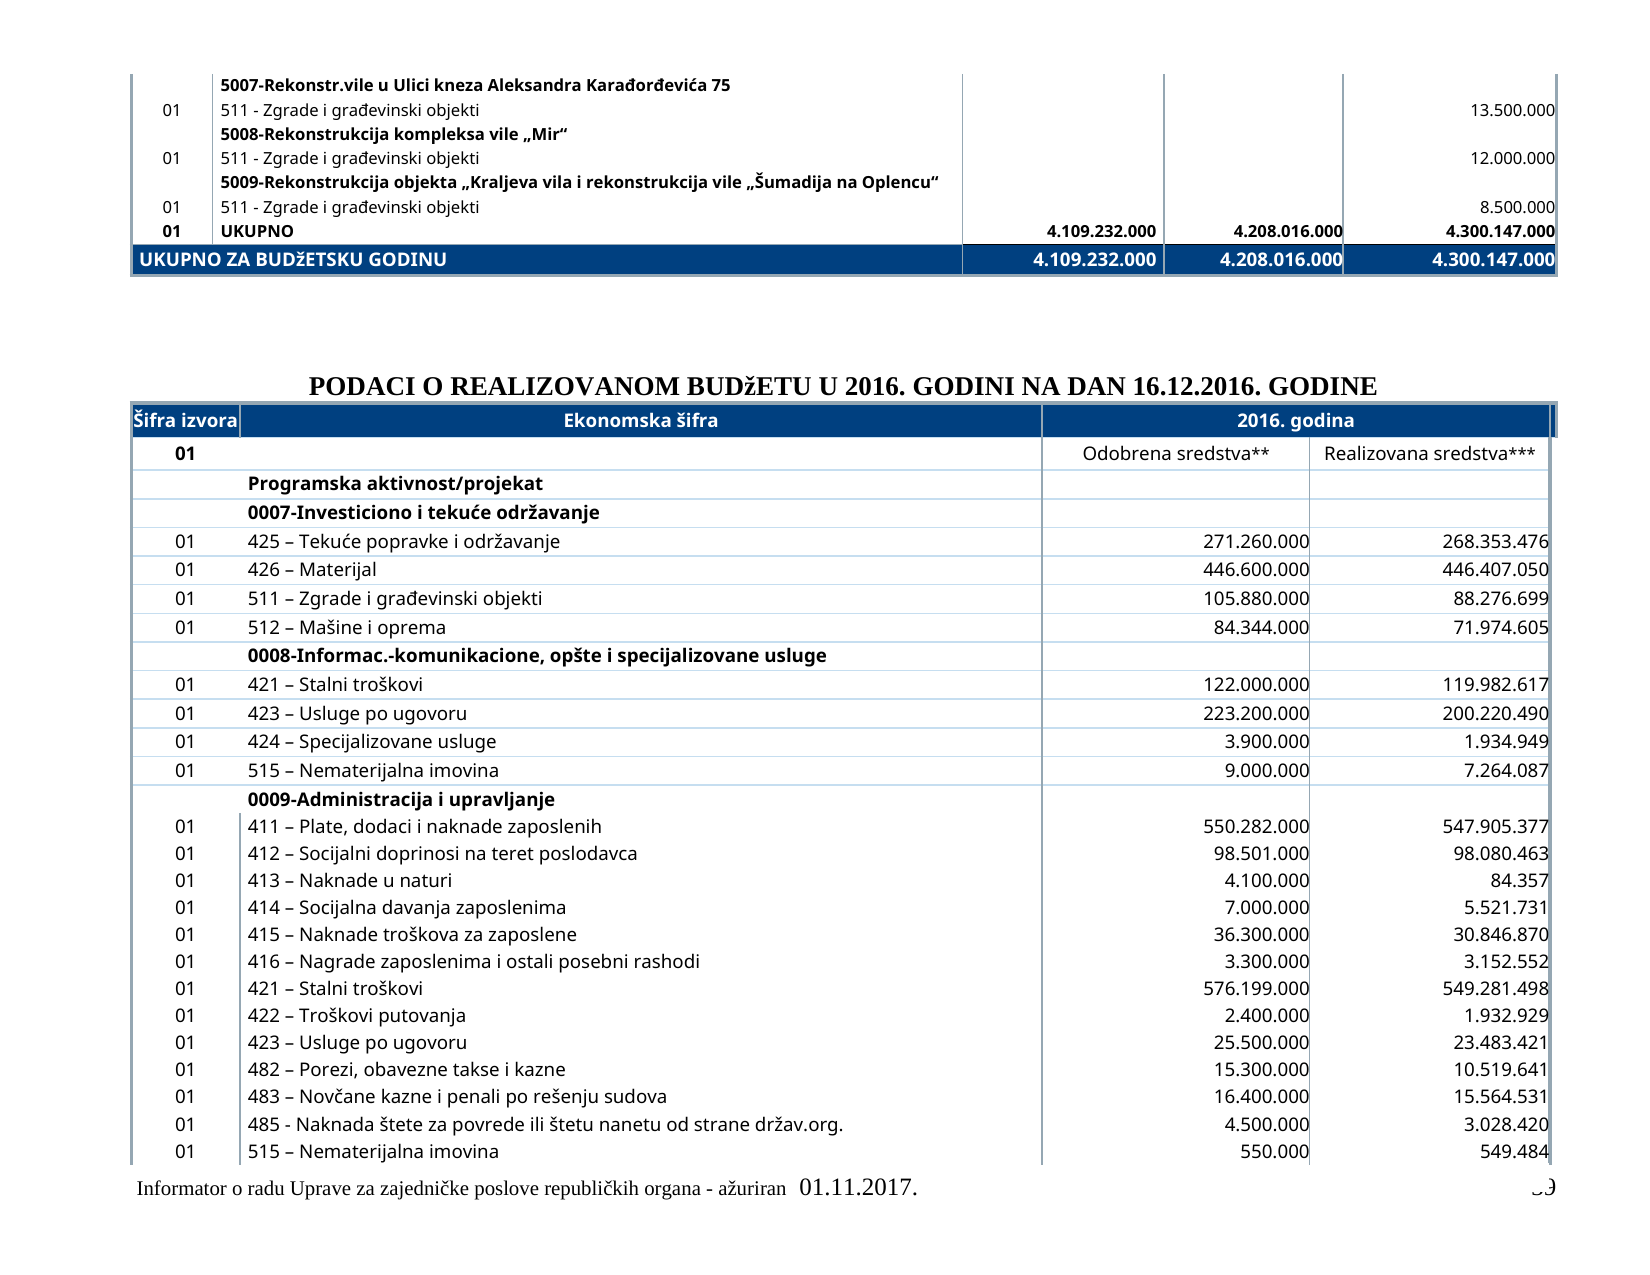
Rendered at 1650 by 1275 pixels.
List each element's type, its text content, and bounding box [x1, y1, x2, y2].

table_cell 01 [133, 813, 239, 840]
table_cell 122.000.000 [1043, 671, 1309, 698]
table_cell 16.400.000 [1043, 1084, 1309, 1111]
table_cell UKUPNO ZA BUDžETSKU GODINU [133, 245, 962, 274]
table_cell [1165, 123, 1342, 147]
table_cell 423 – Usluge po ugovoru [240, 700, 1041, 727]
table_cell 483 – Novčane kazne i penali po rešenju sudova [241, 1084, 1041, 1111]
table_cell 200.220.490 [1310, 700, 1548, 727]
table_cell [1165, 147, 1342, 171]
table_cell 549.484 [1310, 1138, 1548, 1165]
table_cell [1552, 613, 1556, 641]
table_cell 0009-Administracija i upravlјanje [240, 786, 1041, 813]
table_cell 01 [133, 948, 239, 975]
table_cell 8.500.000 [1344, 195, 1555, 219]
table_cell 0007-Investiciono i tekuće održavanje [240, 500, 1041, 526]
table_cell [963, 171, 1163, 195]
table_cell 549.281.498 [1310, 975, 1548, 1002]
table_cell 3.300.000 [1043, 948, 1309, 975]
table_cell 411 – Plate, dodaci i naknade zaposlenih [241, 813, 1041, 840]
table_cell 01 [133, 729, 240, 756]
table_cell [1552, 948, 1556, 975]
table_cell 105.880.000 [1043, 585, 1309, 612]
table_cell 23.483.421 [1310, 1030, 1548, 1057]
table_cell 3.028.420 [1310, 1111, 1548, 1138]
table_cell 7.264.087 [1310, 757, 1548, 784]
table_cell [133, 123, 212, 147]
table_cell 01 [133, 98, 212, 122]
table_cell 425 – Tekuće popravke i održavanje [240, 528, 1041, 555]
table_cell 2.400.000 [1043, 1003, 1309, 1029]
table_cell 416 – Nagrade zaposlenima i ostali posebni rashodi [241, 948, 1041, 975]
table_cell 12.000.000 [1344, 147, 1555, 171]
table_cell 412 – Socijalni doprinosi na teret poslodavca [241, 840, 1041, 867]
table_cell 01 [133, 147, 212, 171]
table_cell 550.282.000 [1043, 813, 1309, 840]
table_cell 512 – Mašine i oprema [240, 614, 1041, 641]
table_cell 5007-Rekonstr.vile u Ulici kneza Aleksandra Karađorđevića 75 [213, 74, 962, 98]
table_cell Odobrena sredstva** [1043, 438, 1309, 469]
table_cell [1552, 1111, 1556, 1138]
table_cell 268.353.476 [1310, 528, 1548, 555]
table_cell [1552, 727, 1556, 756]
table_cell 9.000.000 [1043, 757, 1309, 784]
table_cell [1552, 1030, 1556, 1057]
table_cell [133, 74, 212, 98]
table_cell [1552, 867, 1556, 894]
table_cell 547.905.377 [1310, 813, 1548, 840]
table_cell 01 [133, 1003, 239, 1029]
table_cell [1165, 195, 1342, 219]
table_cell [1552, 584, 1556, 612]
table_cell 01 [133, 528, 240, 555]
table_cell [963, 123, 1163, 147]
table_cell [1344, 123, 1555, 147]
table_cell [1310, 643, 1548, 670]
table_cell 576.199.000 [1043, 975, 1309, 1002]
table_cell [1552, 1084, 1556, 1111]
table_cell 550.000 [1043, 1138, 1309, 1165]
table_cell 01 [133, 671, 240, 698]
table_cell [240, 438, 1041, 469]
table_cell 01 [133, 975, 239, 1002]
table_cell 01 [133, 921, 239, 948]
table_cell 36.300.000 [1043, 921, 1309, 948]
table_cell [1310, 471, 1548, 498]
table_cell 223.200.000 [1043, 700, 1309, 727]
table_cell 4.109.232.000 [963, 245, 1163, 274]
table_cell 423 – Usluge po ugovoru [241, 1030, 1041, 1057]
table_cell 446.407.050 [1310, 557, 1548, 584]
table_cell 01 [133, 195, 212, 219]
table_cell 4.109.232.000 [963, 220, 1163, 244]
table_cell [133, 643, 240, 670]
table_cell [133, 171, 212, 195]
table_cell [1552, 469, 1556, 498]
table_cell 4.500.000 [1043, 1111, 1309, 1138]
table_cell 119.982.617 [1310, 671, 1548, 698]
table_cell 01 [133, 1057, 239, 1084]
table_header Ekonomska šifra [241, 405, 1041, 437]
table_cell [1043, 643, 1309, 670]
table_cell 511 - Zgrade i građevinski objekti [213, 98, 962, 122]
table_cell 4.208.016.000 [1165, 220, 1342, 244]
table_cell 426 – Materijal [240, 557, 1041, 584]
table_cell 414 – Socijalna davanja zaposlenima [241, 894, 1041, 921]
table_cell 15.564.531 [1310, 1084, 1548, 1111]
table_cell 4.100.000 [1043, 867, 1309, 894]
table_cell 01 [133, 585, 240, 612]
table_cell 84.344.000 [1043, 614, 1309, 641]
table_cell 01 [133, 557, 240, 584]
table_cell 511 - Zgrade i građevinski objekti [213, 195, 962, 219]
table_cell 446.600.000 [1043, 557, 1309, 584]
table_cell [1552, 1003, 1556, 1029]
table_cell 421 – Stalni troškovi [240, 671, 1041, 698]
table_cell 4.300.147.000 [1344, 220, 1555, 244]
table_cell [1552, 438, 1556, 469]
table_cell 01 [133, 1030, 239, 1057]
table_header [1551, 405, 1555, 437]
table_cell [133, 786, 240, 813]
table_cell 30.846.870 [1310, 921, 1548, 948]
table_cell [1552, 498, 1556, 526]
table_cell [1165, 98, 1342, 122]
table_cell [1043, 786, 1309, 813]
table_cell [963, 98, 1163, 122]
table_cell [1552, 698, 1556, 727]
table_cell [1552, 975, 1556, 1002]
table_cell 10.519.641 [1310, 1057, 1548, 1084]
table_cell 25.500.000 [1043, 1030, 1309, 1057]
table_cell 01 [133, 220, 212, 244]
table_cell [1552, 784, 1556, 813]
table_cell [963, 195, 1163, 219]
table_cell [1310, 786, 1548, 813]
table_cell [1552, 921, 1556, 948]
table_cell [133, 471, 240, 498]
table_cell 01 [133, 867, 239, 894]
table_cell 01 [133, 614, 240, 641]
table_cell 71.974.605 [1310, 614, 1548, 641]
table_cell [1165, 74, 1342, 98]
table_cell 3.152.552 [1310, 948, 1548, 975]
table_cell 515 – Nematerijalna imovina [241, 1138, 1041, 1165]
table_header Šifra izvora [133, 405, 239, 437]
table_cell [1552, 526, 1556, 555]
table_cell 421 – Stalni troškovi [241, 975, 1041, 1002]
table_cell 7.000.000 [1043, 894, 1309, 921]
table_cell 0008-Informac.-komunikacione, opšte i specijalizovane usluge [240, 643, 1041, 670]
table_cell 01 [133, 1138, 239, 1165]
table_cell [1552, 894, 1556, 921]
table_cell [1310, 500, 1548, 526]
table_cell [1043, 500, 1309, 526]
table_cell Programska aktivnost/projekat [240, 471, 1041, 498]
table_cell [1165, 171, 1342, 195]
table_cell 13.500.000 [1344, 98, 1555, 122]
table_cell 88.276.699 [1310, 585, 1548, 612]
table_cell [1552, 1138, 1556, 1165]
table_cell 424 – Specijalizovane usluge [240, 729, 1041, 756]
table_cell [1552, 813, 1556, 840]
table_cell 01 [133, 438, 240, 469]
table_cell 98.080.463 [1310, 840, 1548, 867]
table_cell Realizovana sredstva*** [1310, 438, 1548, 469]
table_cell 01 [133, 700, 240, 727]
table_cell [1552, 641, 1556, 670]
table_cell 01 [133, 1111, 239, 1138]
table_cell [963, 74, 1163, 98]
table_cell [1552, 840, 1556, 867]
table_cell 98.501.000 [1043, 840, 1309, 867]
table_cell 515 – Nematerijalna imovina [240, 757, 1041, 784]
table_cell 01 [133, 840, 239, 867]
text PODACI O REALIZOVANOM BUDžETU U 2016. GODINI NA DAN 16.12.2016. GODINE [131, 370, 1556, 401]
table_cell [963, 147, 1163, 171]
table_cell [1552, 756, 1556, 784]
table_cell 422 – Troškovi putovanja [241, 1003, 1041, 1029]
table_header 2016. godina [1043, 405, 1549, 437]
table_cell [133, 500, 240, 526]
table_cell 511 - Zgrade i građevinski objekti [213, 147, 962, 171]
table_cell UKUPNO [213, 220, 962, 244]
table_cell [1344, 74, 1555, 98]
table_cell 84.357 [1310, 867, 1548, 894]
table_cell 5009-Rekonstrukcija objekta „Kralјeva vila i rekonstrukcija vile „Šumadija na Oplencu“ [213, 171, 962, 195]
table_cell 4.208.016.000 [1165, 245, 1342, 274]
table_cell 415 – Naknade troškova za zaposlene [241, 921, 1041, 948]
table_cell 4.300.147.000 [1344, 245, 1555, 274]
table_cell [1043, 471, 1309, 498]
table_cell 1.934.949 [1310, 729, 1548, 756]
table_cell 5.521.731 [1310, 894, 1548, 921]
table_cell [1552, 670, 1556, 698]
table_cell 01 [133, 894, 239, 921]
table_cell 01 [133, 1084, 239, 1111]
table_cell 5008-Rekonstrukcija kompleksa vile „Mir“ [213, 123, 962, 147]
table_cell 511 – Zgrade i građevinski objekti [240, 585, 1041, 612]
table_cell 485 - Naknada štete za povrede ili štetu nanetu od strane držav.org. [241, 1111, 1041, 1138]
table_cell 15.300.000 [1043, 1057, 1309, 1084]
table_cell 01 [133, 757, 240, 784]
table_cell 3.900.000 [1043, 729, 1309, 756]
table_cell [1552, 1057, 1556, 1084]
table_cell 271.260.000 [1043, 528, 1309, 555]
table_cell [1552, 555, 1556, 584]
table_cell 413 – Naknade u naturi [241, 867, 1041, 894]
table_cell [1344, 171, 1555, 195]
table_cell 482 – Porezi, obavezne takse i kazne [241, 1057, 1041, 1084]
table_cell 1.932.929 [1310, 1003, 1548, 1029]
